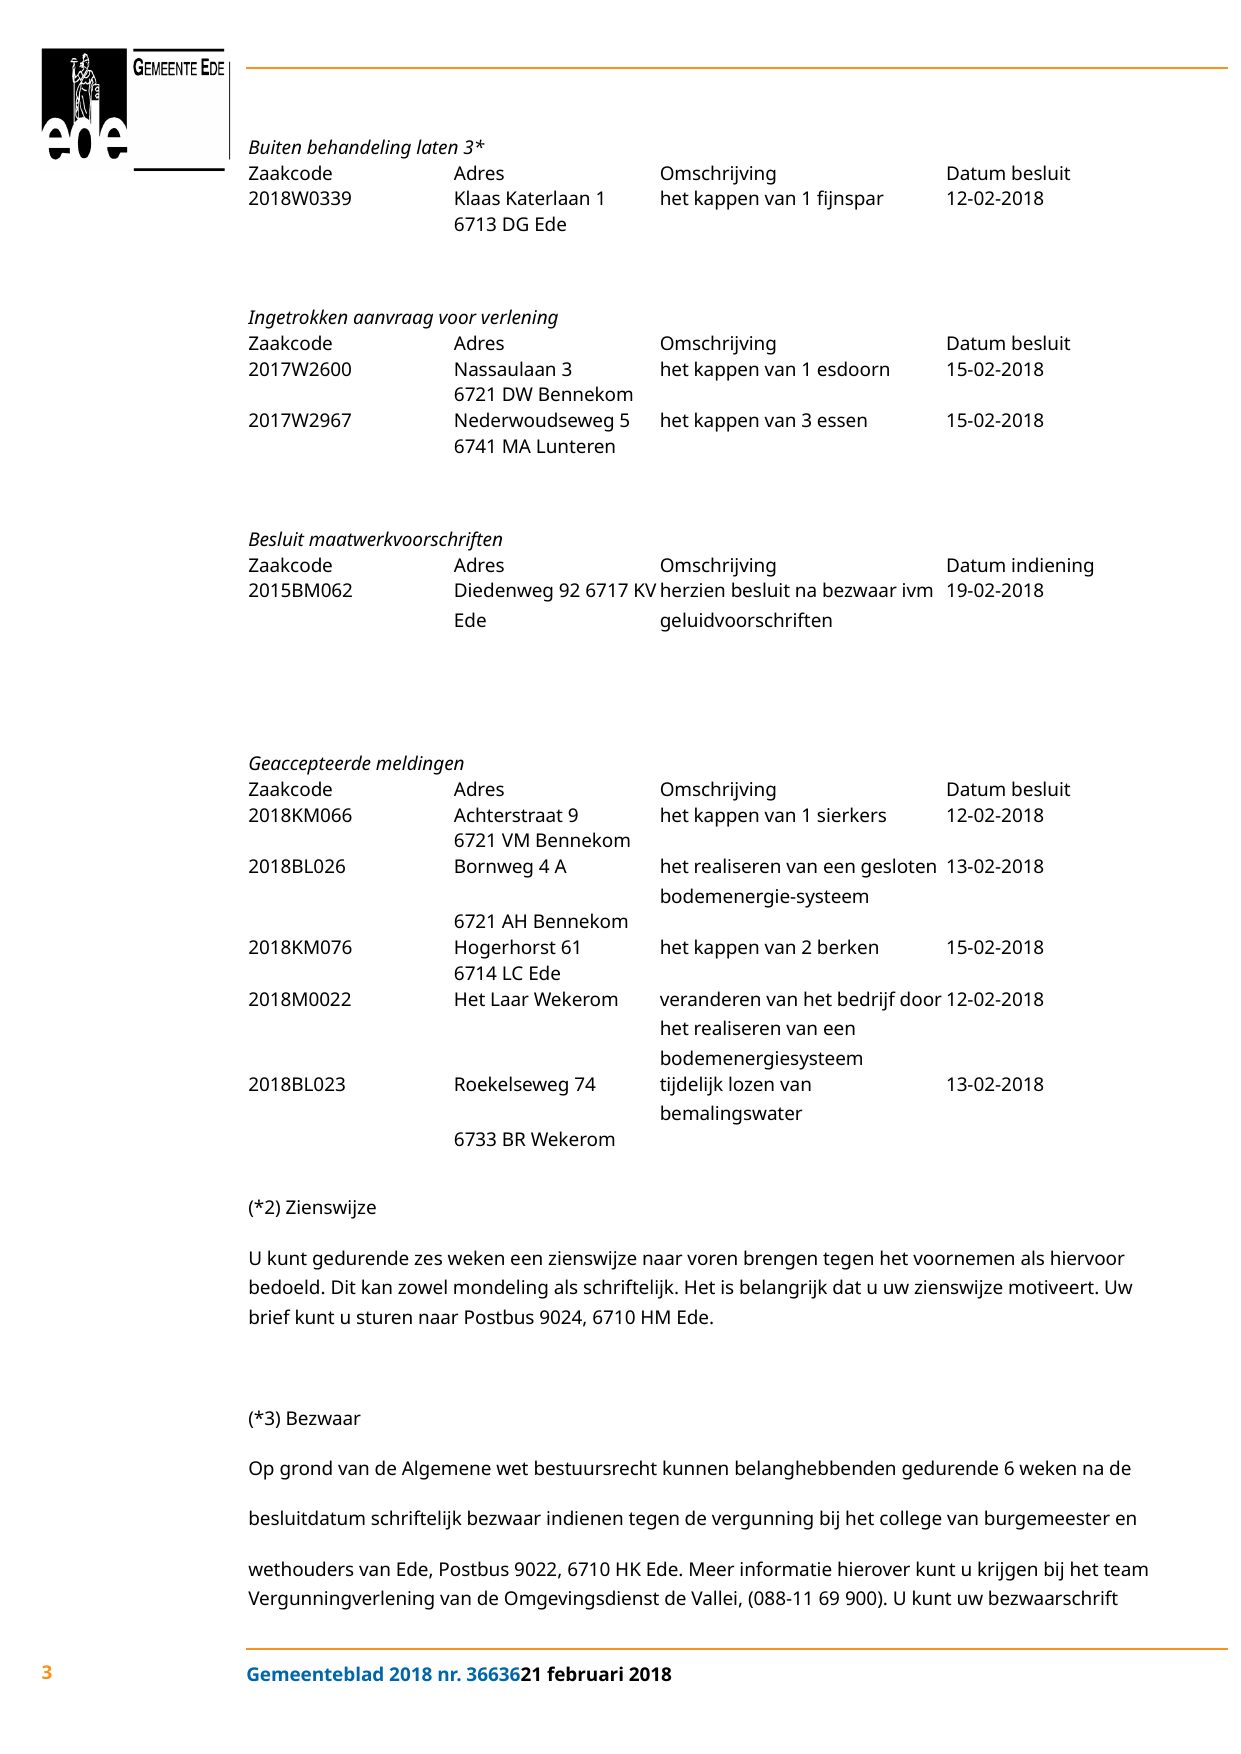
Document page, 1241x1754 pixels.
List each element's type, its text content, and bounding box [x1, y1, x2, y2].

table_cell [660, 909, 946, 934]
text U kunt gedurende zes weken een zienswijze naar voren brengen tegen het voornemen als hiervoor bedoeld. Dit kan zowel mondeling als schriftelijk. Het is belangrijk dat u uw zienswijze motiveert. Uw brief kunt u sturen naar Postbus 9024, 6710 HM Ede. [248, 1245, 1152, 1330]
table_cell [248, 828, 454, 853]
table_header Zaakcode [248, 552, 454, 577]
table_header Zaakcode [248, 776, 454, 802]
table_cell [946, 433, 1152, 459]
table_header Omschrijving [660, 552, 946, 577]
table_header Omschrijving [660, 330, 946, 356]
table_cell 13-02-2018 [946, 854, 1152, 909]
table_cell Diedenweg 92 6717 KV Ede [454, 578, 659, 633]
table_cell 15-02-2018 [946, 356, 1152, 382]
table_cell 12-02-2018 [946, 986, 1152, 1071]
table_cell 2015BM062 [248, 578, 454, 633]
table_cell [248, 433, 454, 459]
table_cell 2018KM076 [248, 935, 454, 960]
table_cell het kappen van 1 fijnspar [660, 186, 946, 211]
table_cell Roekelseweg 74 [454, 1071, 659, 1126]
table_cell 15-02-2018 [946, 935, 1152, 960]
table_cell 2018BL023 [248, 1071, 454, 1126]
table_cell Achterstraat 9 [454, 802, 659, 828]
text Buiten behandeling laten 3* [248, 134, 1152, 160]
text besluitdatum schriftelijk bezwaar indienen tegen de vergunning bij het college van burgemeester en [248, 1506, 1152, 1531]
table_cell 6721 VM Bennekom [454, 828, 659, 853]
table_cell 6721 AH Bennekom [454, 909, 659, 934]
table_cell tijdelijk lozen van bemalingswater [660, 1071, 946, 1126]
table_cell [946, 909, 1152, 934]
table_cell Hogerhorst 61 [454, 935, 659, 960]
table_header Datum besluit [946, 160, 1152, 186]
table_cell [946, 960, 1152, 986]
text (*3) Bezwaar [248, 1405, 1152, 1431]
table_cell het realiseren van een gesloten bodemenergie-systeem [660, 854, 946, 909]
table_header Adres [454, 776, 659, 802]
table_cell 2018M0022 [248, 986, 454, 1071]
table_header Adres [454, 552, 659, 577]
table_cell [248, 960, 454, 986]
table_header Zaakcode [248, 160, 454, 186]
text wethouders van Ede, Postbus 9022, 6710 HK Ede. Meer informatie hierover kunt u krijgen bij het team Vergunningverlening van de Omgevingsdienst de Vallei, (088-11 69 900). U kunt uw bezwaarschrift [248, 1556, 1152, 1611]
table_cell [248, 1126, 454, 1152]
table_cell 2018W0339 [248, 186, 454, 211]
table_header Omschrijving [660, 776, 946, 802]
table_cell 2017W2600 [248, 356, 454, 382]
table_cell 2017W2967 [248, 407, 454, 433]
table_cell 6741 MA Lunteren [454, 433, 659, 459]
table_cell het kappen van 3 essen [660, 407, 946, 433]
text Ingetrokken aanvraag voor verlening [248, 304, 1152, 330]
table_cell Bornweg 4 A [454, 854, 659, 909]
table_cell [946, 211, 1152, 237]
table_header Adres [454, 330, 659, 356]
table_header Datum besluit [946, 330, 1152, 356]
table_header Datum besluit [946, 776, 1152, 802]
table_cell [946, 1126, 1152, 1152]
table_cell [248, 211, 454, 237]
table_cell 15-02-2018 [946, 407, 1152, 433]
table_cell [660, 211, 946, 237]
table_cell Klaas Katerlaan 1 [454, 186, 659, 211]
table_cell 6721 DW Bennekom [454, 382, 659, 407]
table_cell 6713 DG Ede [454, 211, 659, 237]
table_cell [248, 382, 454, 407]
table_cell 12-02-2018 [946, 802, 1152, 828]
table_cell [660, 1126, 946, 1152]
table_cell veranderen van het bedrijf door het realiseren van een bodemenergiesysteem [660, 986, 946, 1071]
table_cell 6733 BR Wekerom [454, 1126, 659, 1152]
table_cell [248, 909, 454, 934]
table_cell 12-02-2018 [946, 186, 1152, 211]
table_cell 13-02-2018 [946, 1071, 1152, 1126]
text (*2) Zienswijze [248, 1194, 1152, 1220]
table_header Omschrijving [660, 160, 946, 186]
text Op grond van de Algemene wet bestuursrecht kunnen belanghebbenden gedurende 6 weken na de [248, 1455, 1152, 1481]
table_cell Het Laar Wekerom [454, 986, 659, 1071]
table_cell Nederwoudseweg 5 [454, 407, 659, 433]
table_header Datum indiening [946, 552, 1152, 577]
table_cell het kappen van 1 esdoorn [660, 356, 946, 382]
text Besluit maatwerkvoorschriften [248, 526, 1152, 552]
picture [41, 47, 231, 172]
table_cell [660, 433, 946, 459]
table_cell [660, 828, 946, 853]
table_cell [660, 382, 946, 407]
table_cell herzien besluit na bezwaar ivm geluidvoorschriften [660, 578, 946, 633]
table_cell het kappen van 2 berken [660, 935, 946, 960]
table_header Adres [454, 160, 659, 186]
table_cell Nassaulaan 3 [454, 356, 659, 382]
table_cell [946, 828, 1152, 853]
table_cell 2018BL026 [248, 854, 454, 909]
table_cell [946, 382, 1152, 407]
table_cell het kappen van 1 sierkers [660, 802, 946, 828]
table_cell 19-02-2018 [946, 578, 1152, 633]
table_cell 6714 LC Ede [454, 960, 659, 986]
table_header Zaakcode [248, 330, 454, 356]
text Geaccepteerde meldingen [248, 750, 1152, 776]
table_cell [660, 960, 946, 986]
table_cell 2018KM066 [248, 802, 454, 828]
